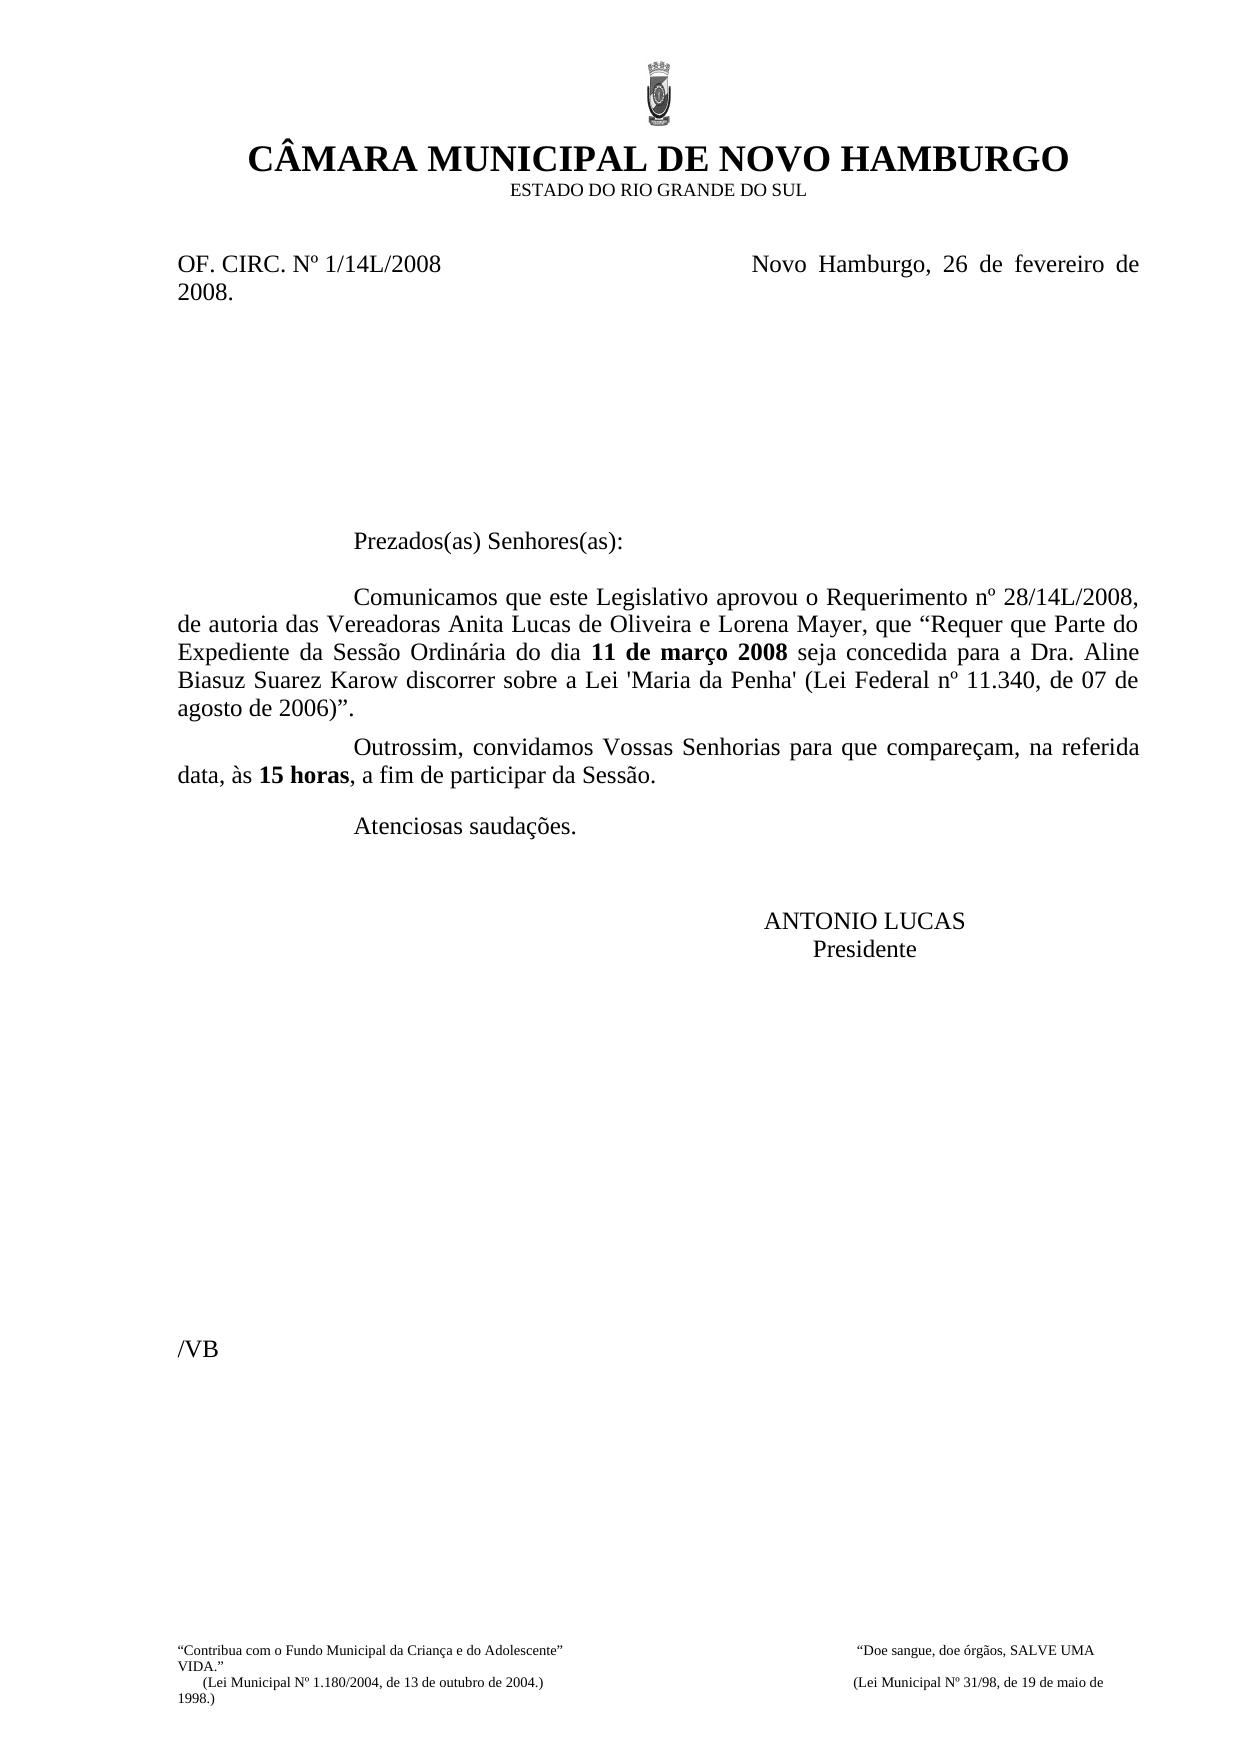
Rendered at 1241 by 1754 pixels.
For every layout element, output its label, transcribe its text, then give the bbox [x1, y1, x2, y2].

text Outrossim, convidamos Vossas Senhorias para que compareçam, na referida data, às 15 horas, a fim de participar da Sessão. [177, 733, 1140, 788]
text Atenciosas saudações. [177, 812, 1140, 840]
text /VB [177, 1335, 1140, 1363]
text OF. CIRC. Nº 1/14L/2008 Novo Hamburgo, 26 de fevereiro de 2008. [177, 250, 1140, 333]
text Presidente [177, 935, 1140, 962]
text ANTONIO LUCAS [177, 907, 1140, 935]
text Comunicamos que este Legislativo aprovou o Requerimento nº 28/14L/2008, de autoria das Vereadoras Anita Lucas de Oliveira e Lorena Mayer, que “Requer que Parte do Expediente da Sessão Ordinária do dia 11 de março 2008 seja concedida para a Dra. Aline Biasuz Suarez Karow discorrer sobre a Lei 'Maria da Penha' (Lei Federal nº 11.340, de 07 de agosto de 2006)”. [177, 583, 1140, 721]
text Prezados(as) Senhores(as): [177, 527, 1140, 555]
